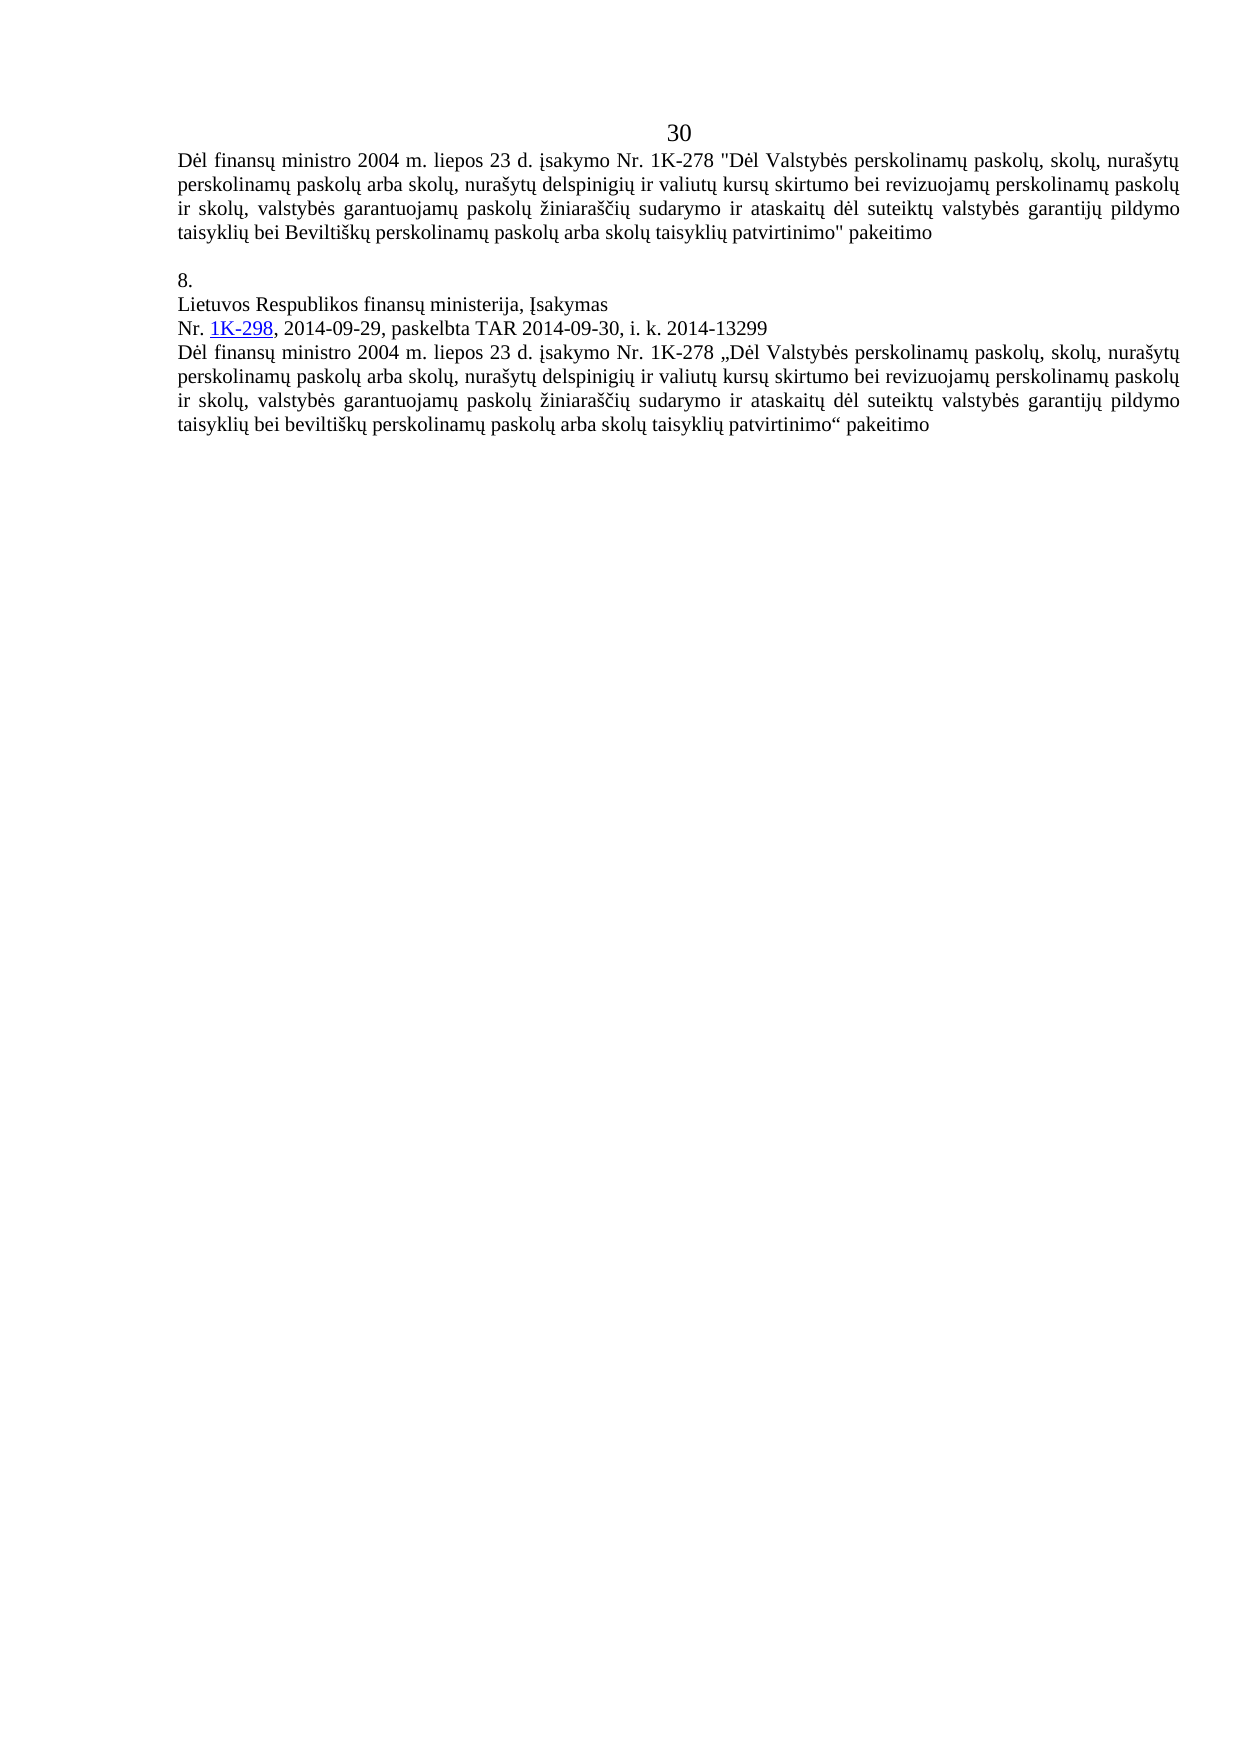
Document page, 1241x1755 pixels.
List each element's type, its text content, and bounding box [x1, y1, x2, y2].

text Nr. 1K-298, 2014-09-29, paskelbta TAR 2014-09-30, i. k. 2014-13299 [177, 316, 1181, 340]
text Dėl finansų ministro 2004 m. liepos 23 d. įsakymo Nr. 1K-278 "Dėl Valstybės perskolinamų paskolų, skolų, nurašytų perskolinamų paskolų arba skolų, nurašytų delspinigių ir valiutų kursų skirtumo bei revizuojamų perskolinamų paskolų ir skolų, valstybės garantuojamų paskolų žiniaraščių sudarymo ir ataskaitų dėl suteiktų valstybės garantijų pildymo taisyklių bei Beviltiškų perskolinamų paskolų arba skolų taisyklių patvirtinimo" pakeitimo [177, 148, 1181, 244]
text Lietuvos Respublikos finansų ministerija, Įsakymas [177, 292, 1181, 316]
text Dėl finansų ministro 2004 m. liepos 23 d. įsakymo Nr. 1K-278 „Dėl Valstybės perskolinamų paskolų, skolų, nurašytų perskolinamų paskolų arba skolų, nurašytų delspinigių ir valiutų kursų skirtumo bei revizuojamų perskolinamų paskolų ir skolų, valstybės garantuojamų paskolų žiniaraščių sudarymo ir ataskaitų dėl suteiktų valstybės garantijų pildymo taisyklių bei beviltiškų perskolinamų paskolų arba skolų taisyklių patvirtinimo“ pakeitimo [177, 340, 1181, 436]
text 8. [177, 268, 1181, 292]
